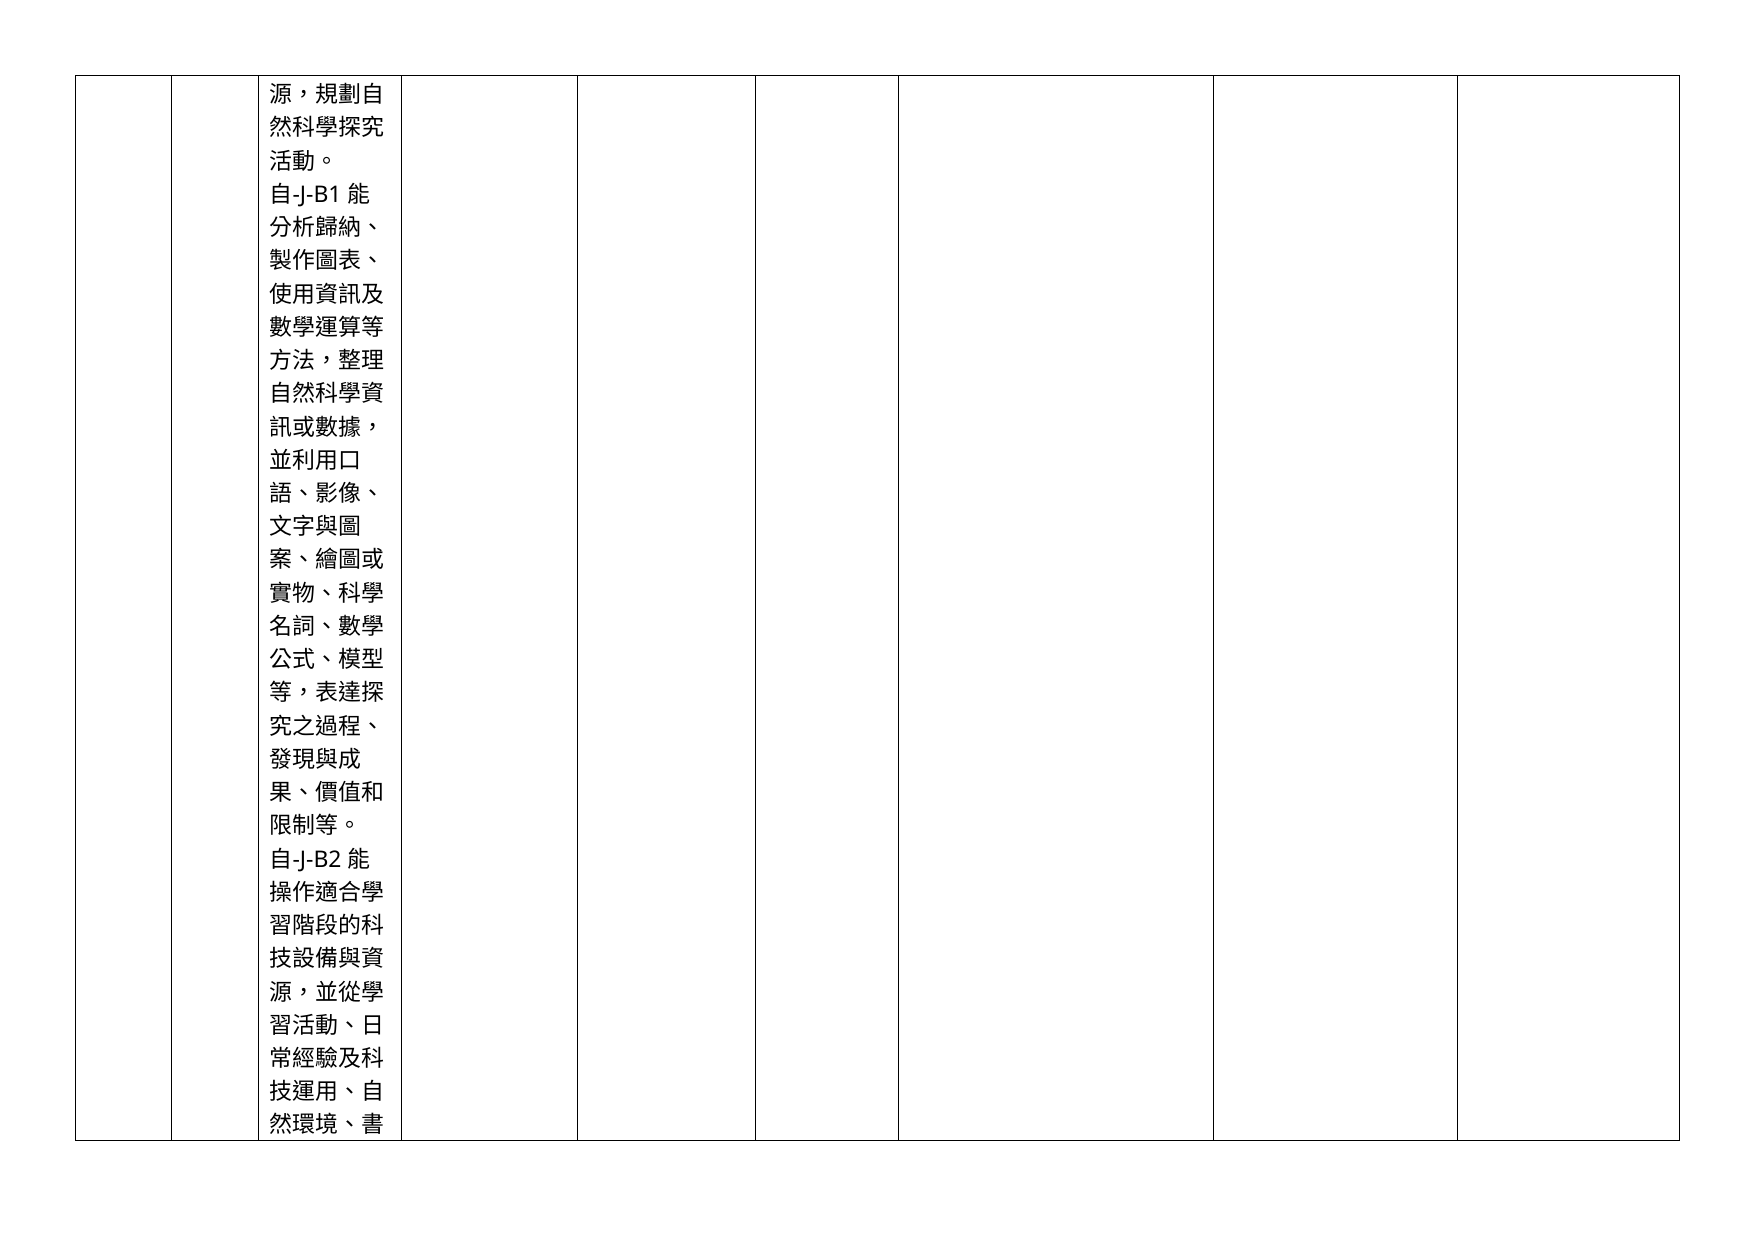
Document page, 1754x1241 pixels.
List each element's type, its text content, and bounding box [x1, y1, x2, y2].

table_cell [756, 76, 898, 1139]
table_cell 源，規劃自然科學探究活動。 自-J-B1 能分析歸納、製作圖表、使用資訊及數學運算等方法，整理自然科學資訊或數據，並利用口語、影像、文字與圖案、繪圖或實物、科學名詞、數學公式、模型等，表達探究之過程、發現與成果、價值和限制等。 自-J-B2 能操作適合學習階段的科技設備與資源，並從學習活動、日常經驗及科技運用、自然環境、書 [259, 76, 401, 1139]
table_cell [578, 76, 755, 1139]
table_cell [1214, 76, 1457, 1139]
table_cell [76, 76, 171, 1139]
table_cell [899, 76, 1213, 1139]
table_cell [172, 76, 258, 1139]
table_cell [402, 76, 577, 1139]
table_cell [1458, 76, 1679, 1139]
